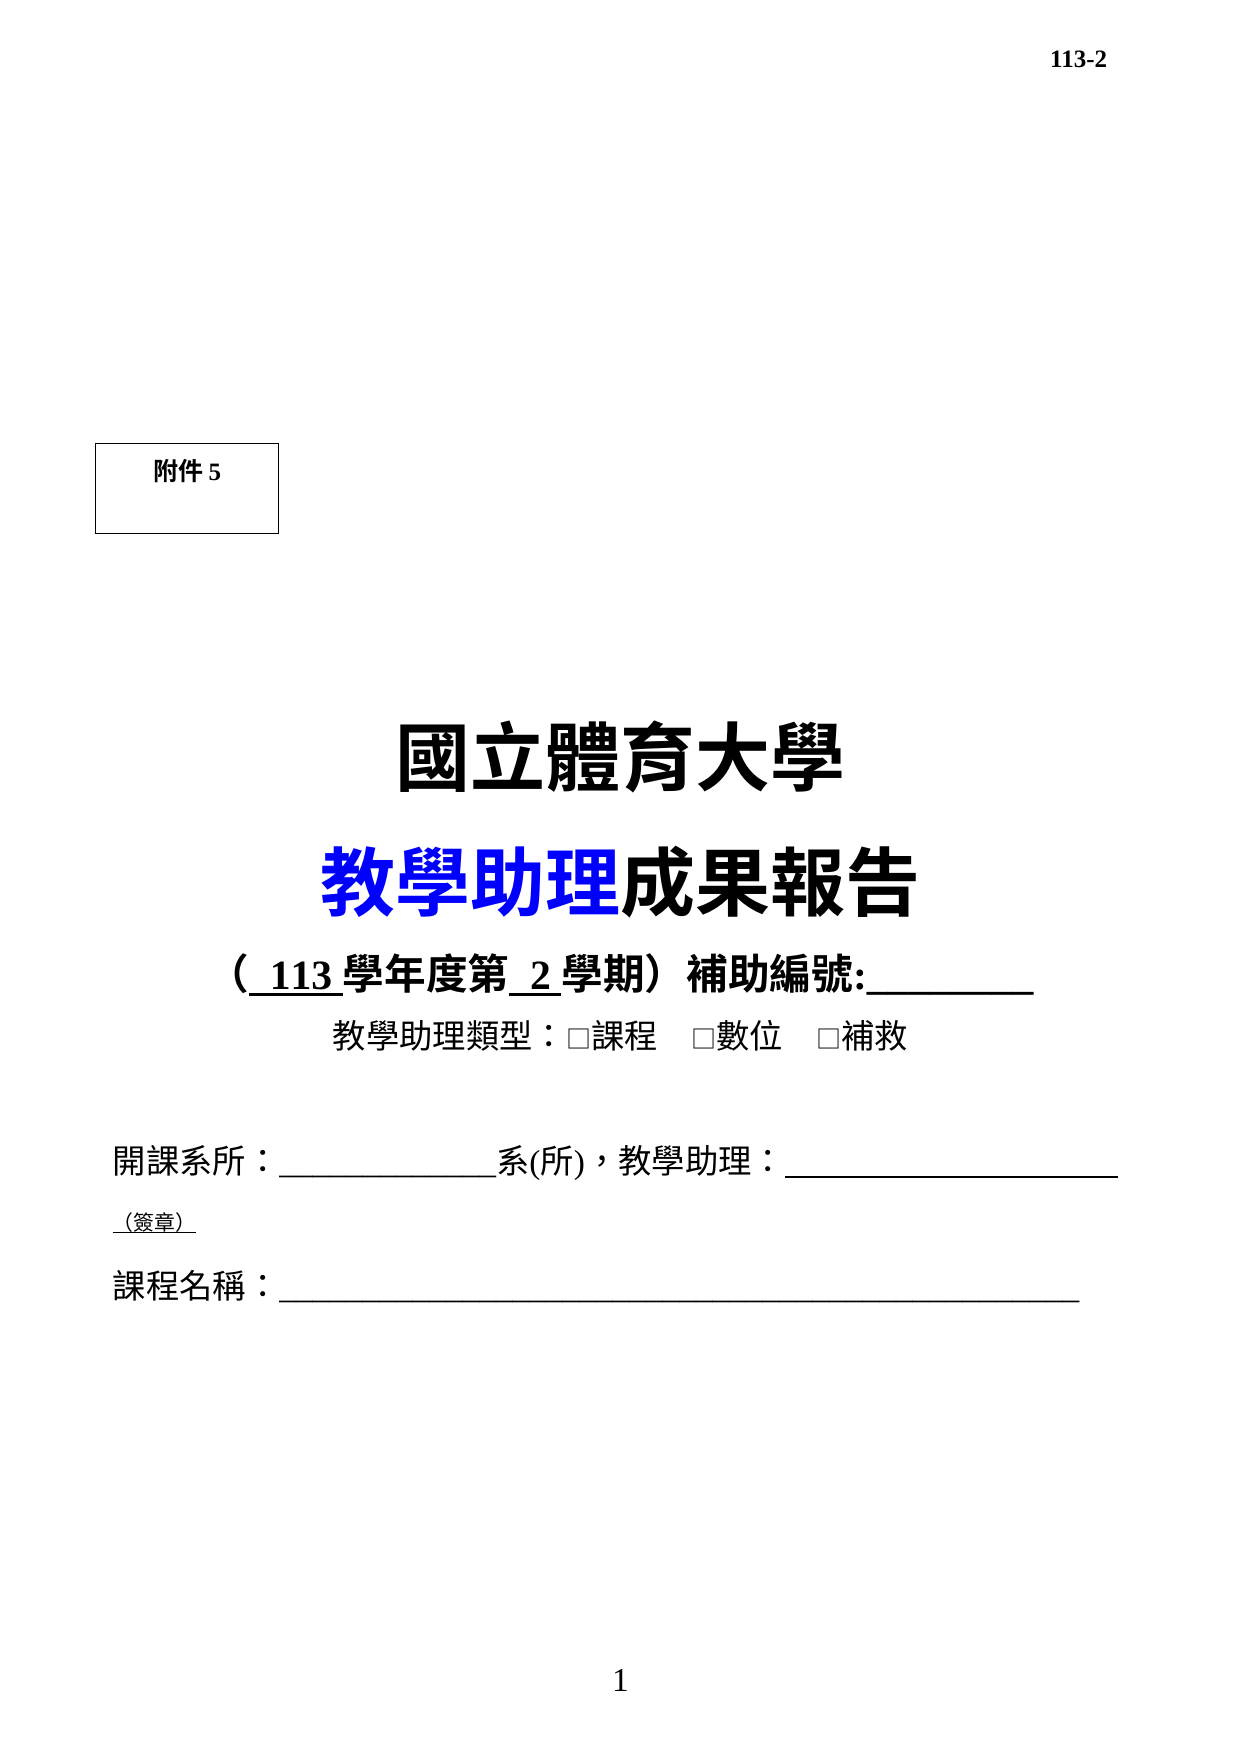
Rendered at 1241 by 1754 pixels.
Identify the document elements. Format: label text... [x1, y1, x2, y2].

text 課程名稱：________________________________________________ [112, 1242, 1128, 1304]
text （ 113 學年度第 2 學期）補助編號:________ [112, 929, 1128, 992]
text 附件5 [111, 451, 263, 487]
text 開課系所：_____________系(所)，教學助理： （簽章） [112, 1117, 1128, 1242]
text 國立體育大學 [112, 679, 1128, 804]
text 教學助理類型：□課程 □數位 □補救 [112, 992, 1128, 1054]
text 教學助理成果報告 [112, 804, 1128, 929]
